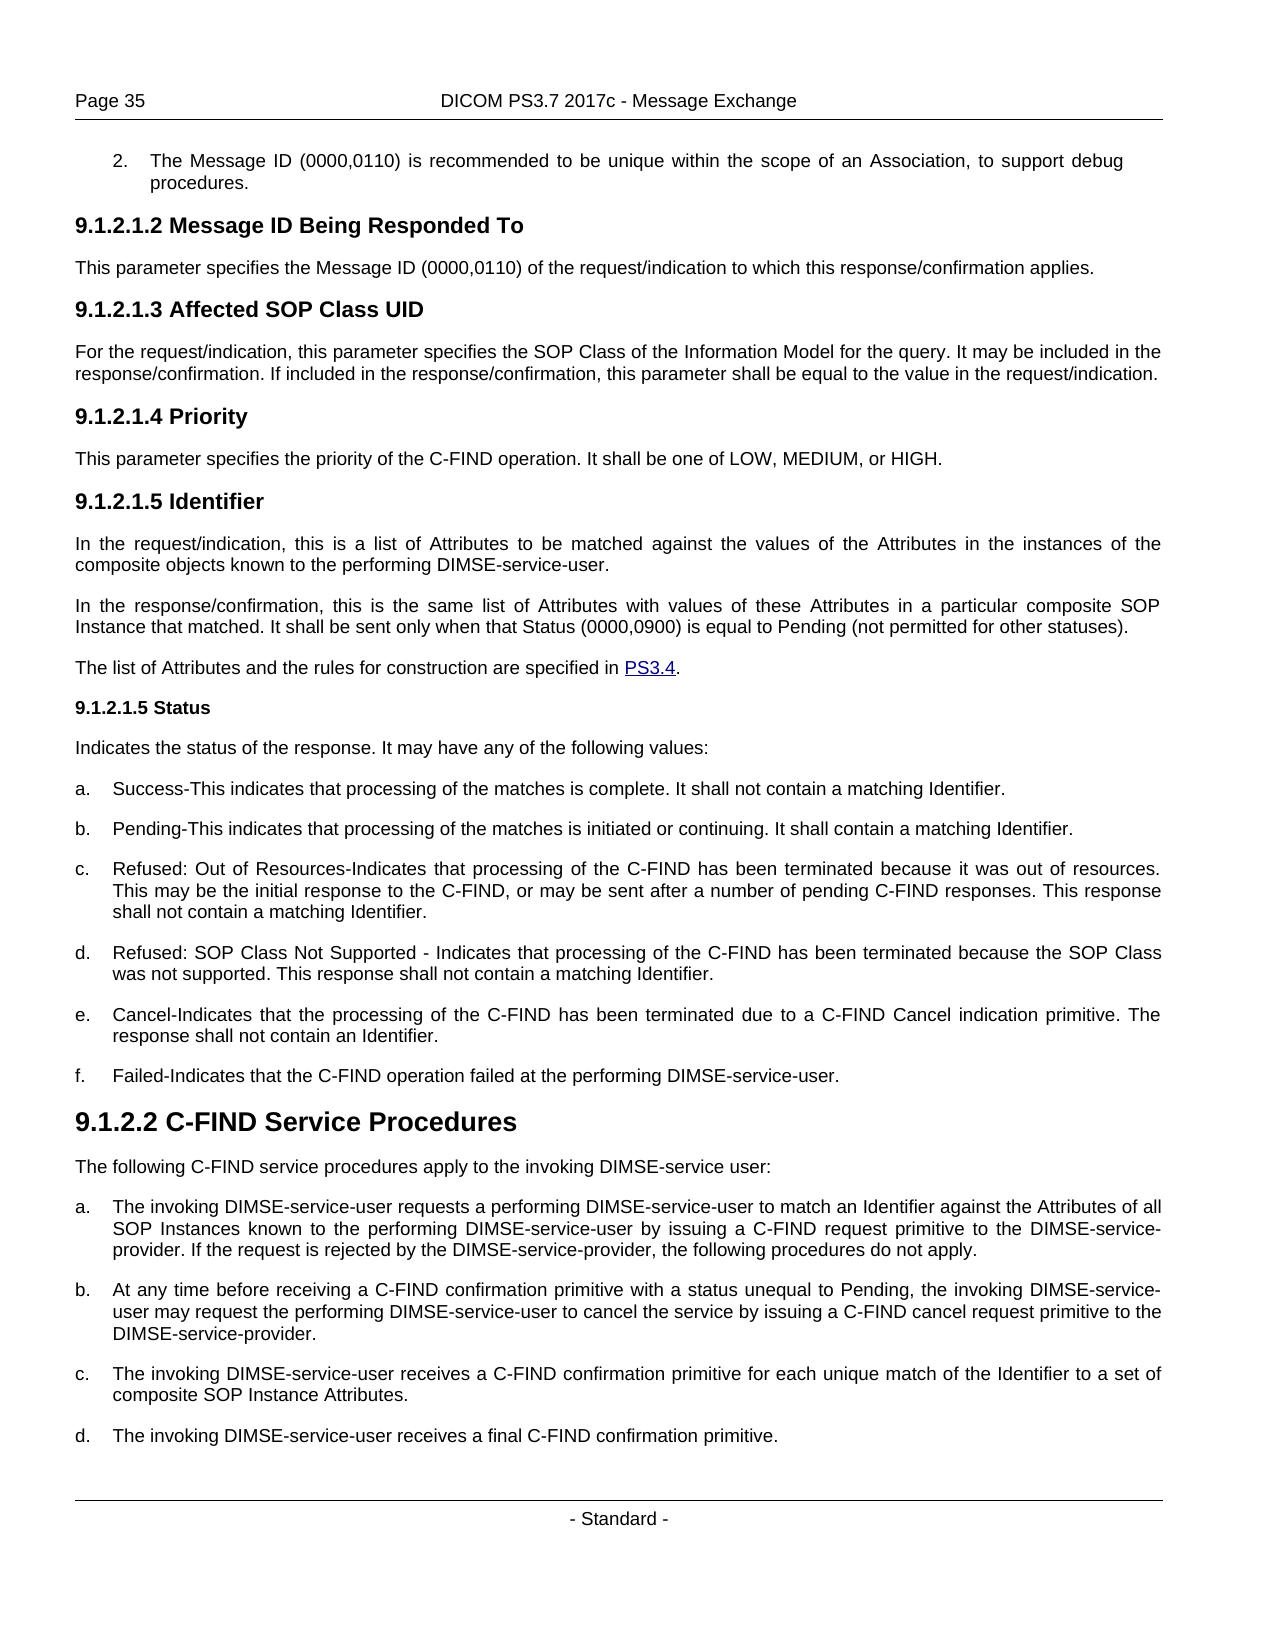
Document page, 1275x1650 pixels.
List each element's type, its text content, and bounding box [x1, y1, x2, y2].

list The invoking DIMSE-service-user requests a performing DIMSE-service-user to match an Identifier against the Attributes of all SOP Instances known to the performing DIMSE-service-user by issuing a C-FIND request primitive to the DIMSE-service-provider. If the request is rejected by the DIMSE-service-provider, the following procedures do not apply. [75, 1196, 1162, 1261]
list Pending-This indicates that processing of the matches is initiated or continuing. It shall contain a matching Identifier. [75, 818, 1162, 839]
text This parameter specifies the Message ID (0000,0110) of the request/indication to which this response/confirmation applies. [75, 256, 1162, 278]
text In the request/indication, this is a list of Attributes to be matched against the values of the Attributes in the instances of the composite objects known to the performing DIMSE-service-user. [75, 533, 1162, 576]
text The list of Attributes and the rules for construction are specified in PS3.4. [75, 656, 1162, 678]
text 9.1.2.1.5 Status [75, 697, 1162, 718]
list Success-This indicates that processing of the matches is complete. It shall not contain a matching Identifier. [75, 777, 1162, 799]
list The invoking DIMSE-service-user receives a C-FIND confirmation primitive for each unique match of the Identifier to a set of composite SOP Instance Attributes. [75, 1363, 1162, 1406]
text In the response/confirmation, this is the same list of Attributes with values of these Attributes in a particular composite SOP Instance that matched. It shall be sent only when that Status (0000,0900) is equal to Pending (not permitted for other statuses). [75, 594, 1162, 638]
text 9.1.2.1.5 Identifier [75, 488, 1162, 514]
list The Message ID (0000,0110) is recommended to be unique within the scope of an Association, to support debug procedures. [112, 150, 1125, 193]
text 9.1.2.1.2 Message ID Being Responded To [75, 212, 1162, 238]
text For the request/indication, this parameter specifies the SOP Class of the Information Model for the query. It may be included in the response/confirmation. If included in the response/confirmation, this parameter shall be equal to the value in the request/indication. [75, 341, 1162, 384]
list At any time before receiving a C-FIND confirmation primitive with a status unequal to Pending, the invoking DIMSE-service-user may request the performing DIMSE-service-user to cancel the service by issuing a C-FIND cancel request primitive to the DIMSE-service-provider. [75, 1279, 1162, 1344]
text This parameter specifies the priority of the C-FIND operation. It shall be one of LOW, MEDIUM, or HIGH. [75, 448, 1162, 469]
text 9.1.2.1.3 Affected SOP Class UID [75, 297, 1162, 323]
text 9.1.2.1.4 Priority [75, 403, 1162, 429]
text The following C-FIND service procedures apply to the invoking DIMSE-service user: [75, 1156, 1162, 1177]
list Cancel-Indicates that the processing of the C-FIND has been terminated due to a C-FIND Cancel indication primitive. The response shall not contain an Identifier. [75, 1003, 1162, 1046]
text Indicates the status of the response. It may have any of the following values: [75, 737, 1162, 759]
list Failed-Indicates that the C-FIND operation failed at the performing DIMSE-service-user. [75, 1065, 1162, 1087]
list Refused: Out of Resources-Indicates that processing of the C-FIND has been terminated because it was out of resources. This may be the initial response to the C-FIND, or may be sent after a number of pending C-FIND responses. This response shall not contain a matching Identifier. [75, 858, 1162, 923]
list Refused: SOP Class Not Supported - Indicates that processing of the C-FIND has been terminated because the SOP Class was not supported. This response shall not contain a matching Identifier. [75, 941, 1162, 984]
list The invoking DIMSE-service-user receives a final C-FIND confirmation primitive. [75, 1424, 1162, 1446]
text 9.1.2.2 C-FIND Service Procedures [75, 1106, 1162, 1137]
